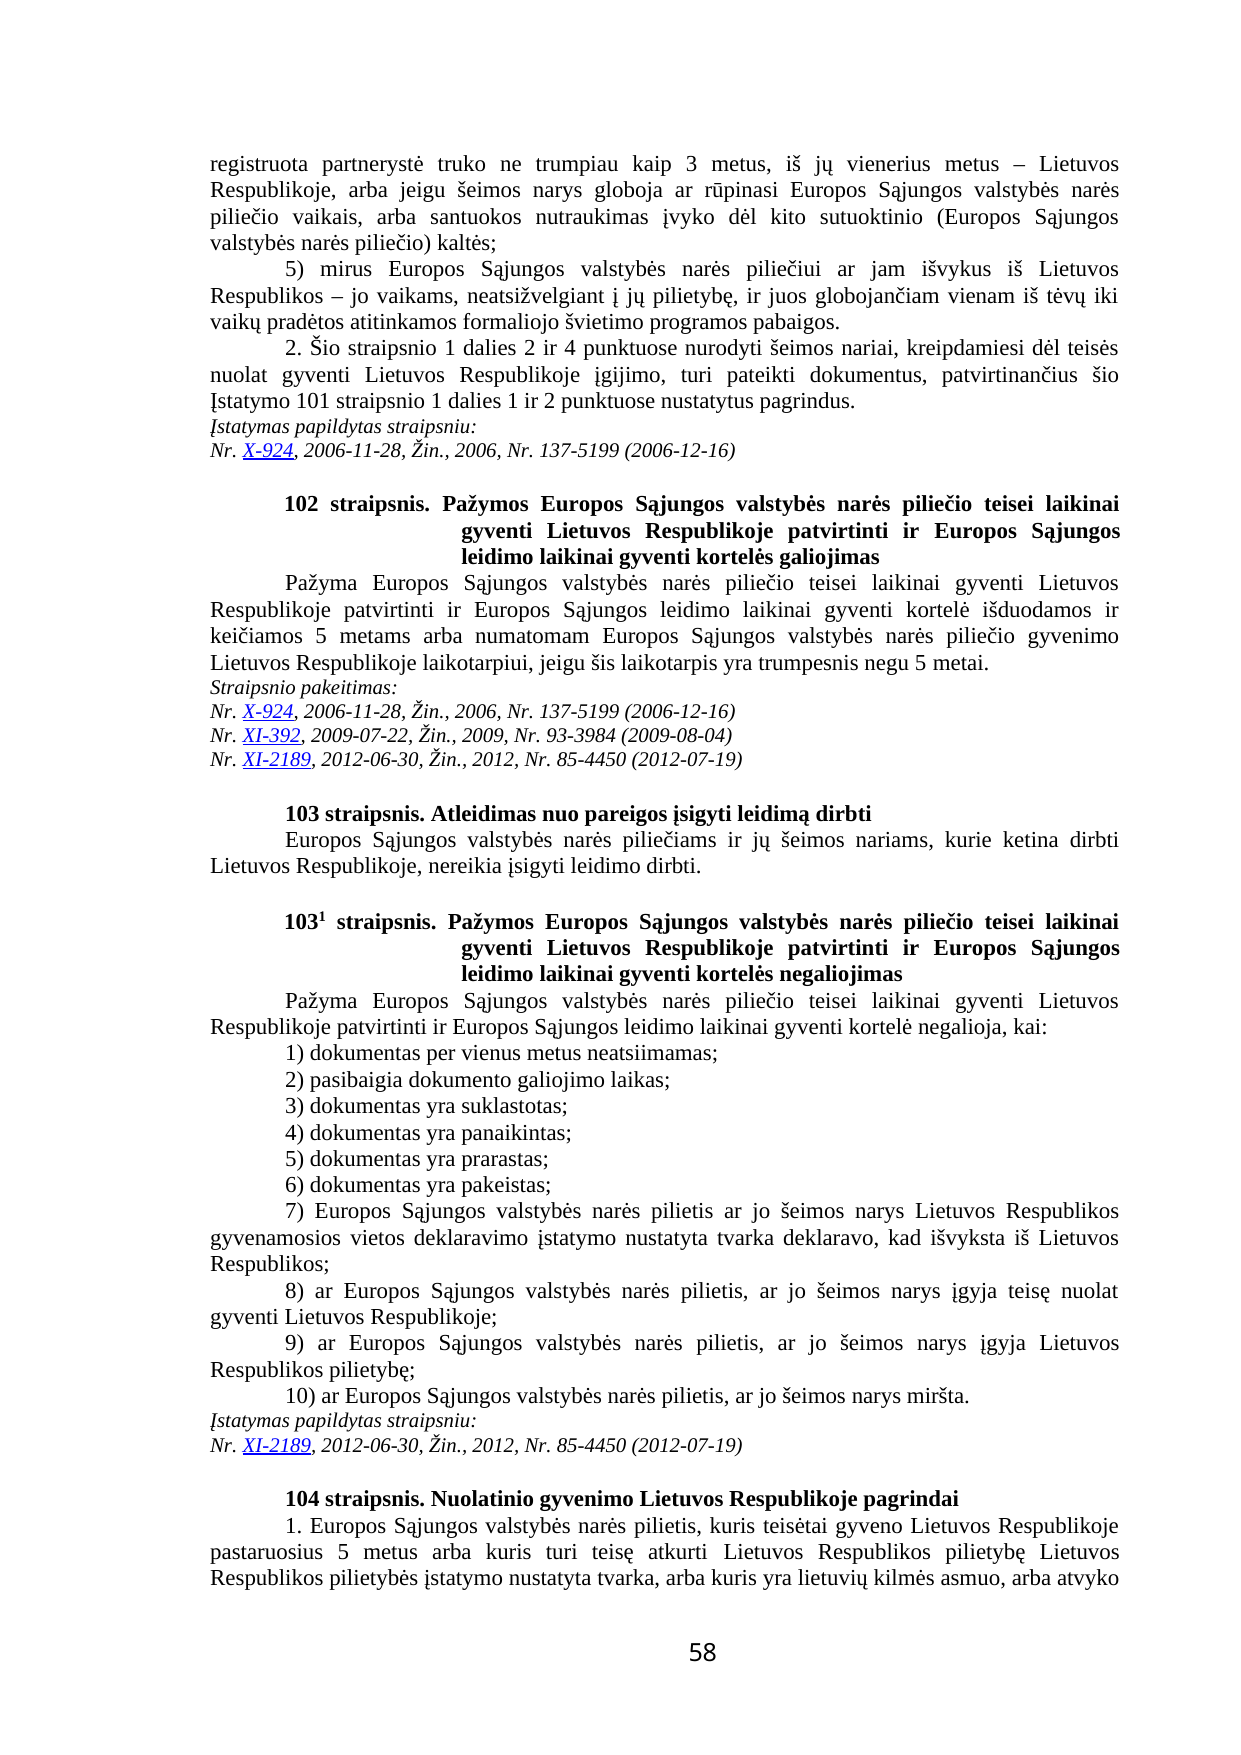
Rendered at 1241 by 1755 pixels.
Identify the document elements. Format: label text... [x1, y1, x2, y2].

text Nr. XI-392, 2009-07-22, Žin., 2009, Nr. 93-3984 (2009-08-04) [210, 723, 1120, 747]
text Nr. X-924, 2006-11-28, Žin., 2006, Nr. 137-5199 (2006-12-16) [210, 699, 1120, 723]
text Nr. XI-2189, 2012-06-30, Žin., 2012, Nr. 85-4450 (2012-07-19) [210, 747, 1120, 771]
text 3) dokumentas yra suklastotas; [210, 1092, 1120, 1118]
text Europos Sąjungos valstybės narės piliečiams ir jų šeimos nariams, kurie ketina dirbti Lietuvos Respublikoje, nereikia įsigyti leidimo dirbti. [210, 826, 1120, 879]
text 8) ar Europos Sąjungos valstybės narės pilietis, ar jo šeimos narys įgyja teisę nuolat gyventi Lietuvos Respublikoje; [210, 1277, 1120, 1329]
text 2) pasibaigia dokumento galiojimo laikas; [210, 1066, 1120, 1092]
text Straipsnio pakeitimas: [210, 675, 1120, 699]
text 10) ar Europos Sąjungos valstybės narės pilietis, ar jo šeimos narys miršta. [210, 1382, 1120, 1408]
text 103 straipsnis. Atleidimas nuo pareigos įsigyti leidimą dirbti [210, 800, 1120, 826]
text Nr. X-924, 2006-11-28, Žin., 2006, Nr. 137-5199 (2006-12-16) [210, 438, 1120, 462]
text Nr. XI-2189, 2012-06-30, Žin., 2012, Nr. 85-4450 (2012-07-19) [210, 1432, 1120, 1457]
text Įstatymas papildytas straipsniu: [210, 413, 1120, 438]
text 4) dokumentas yra panaikintas; [210, 1118, 1120, 1145]
text 2. Šio straipsnio 1 dalies 2 ir 4 punktuose nurodyti šeimos nariai, kreipdamiesi dėl teisės nuolat gyventi Lietuvos Respublikoje įgijimo, turi pateikti dokumentus, patvirtinančius šio Įstatymo 101 straipsnio 1 dalies 1 ir 2 punktuose nustatytus pagrindus. [210, 334, 1120, 413]
text 5) mirus Europos Sąjungos valstybės narės piliečiui ar jam išvykus iš Lietuvos Respublikos – jo vaikams, neatsižvelgiant į jų pilietybę, ir juos globojančiam vienam iš tėvų iki vaikų pradėtos atitinkamos formaliojo švietimo programos pabaigos. [210, 255, 1120, 334]
text registruota partnerystė truko ne trumpiau kaip 3 metus, iš jų vienerius metus – Lietuvos Respublikoje, arba jeigu šeimos narys globoja ar rūpinasi Europos Sąjungos valstybės narės piliečio vaikais, arba santuokos nutraukimas įvyko dėl kito sutuoktinio (Europos Sąjungos valstybės narės piliečio) kaltės; [210, 150, 1120, 255]
text 7) Europos Sąjungos valstybės narės pilietis ar jo šeimos narys Lietuvos Respublikos gyvenamosios vietos deklaravimo įstatymo nustatyta tvarka deklaravo, kad išvyksta iš Lietuvos Respublikos; [210, 1198, 1120, 1277]
text Pažyma Europos Sąjungos valstybės narės piliečio teisei laikinai gyventi Lietuvos Respublikoje patvirtinti ir Europos Sąjungos leidimo laikinai gyventi kortelė negalioja, kai: [210, 987, 1120, 1039]
text 1) dokumentas per vienus metus neatsiimamas; [210, 1039, 1120, 1066]
text 102 straipsnis. Pažymos Europos Sąjungos valstybės narės piliečio teisei laikinai gyventi Lietuvos Respublikoje patvirtinti ir Europos Sąjungos leidimo laikinai gyventi kortelės galiojimas [284, 490, 1120, 569]
text 9) ar Europos Sąjungos valstybės narės pilietis, ar jo šeimos narys įgyja Lietuvos Respublikos pilietybę; [210, 1329, 1120, 1382]
text 104 straipsnis. Nuolatinio gyvenimo Lietuvos Respublikoje pagrindai [210, 1485, 1120, 1512]
text 1. Europos Sąjungos valstybės narės pilietis, kuris teisėtai gyveno Lietuvos Respublikoje pastaruosius 5 metus arba kuris turi teisę atkurti Lietuvos Respublikos pilietybę Lietuvos Respublikos pilietybės įstatymo nustatyta tvarka, arba kuris yra lietuvių kilmės asmuo, arba atvyko [210, 1512, 1120, 1591]
text 5) dokumentas yra prarastas; [210, 1145, 1120, 1171]
text Įstatymas papildytas straipsniu: [210, 1408, 1120, 1432]
text 1031 straipsnis. Pažymos Europos Sąjungos valstybės narės piliečio teisei laikinai gyventi Lietuvos Respublikoje patvirtinti ir Europos Sąjungos leidimo laikinai gyventi kortelės negaliojimas [284, 908, 1120, 987]
text 6) dokumentas yra pakeistas; [210, 1171, 1120, 1198]
text Pažyma Europos Sąjungos valstybės narės piliečio teisei laikinai gyventi Lietuvos Respublikoje patvirtinti ir Europos Sąjungos leidimo laikinai gyventi kortelė išduodamos ir keičiamos 5 metams arba numatomam Europos Sąjungos valstybės narės piliečio gyvenimo Lietuvos Respublikoje laikotarpiui, jeigu šis laikotarpis yra trumpesnis negu 5 metai. [210, 569, 1120, 675]
